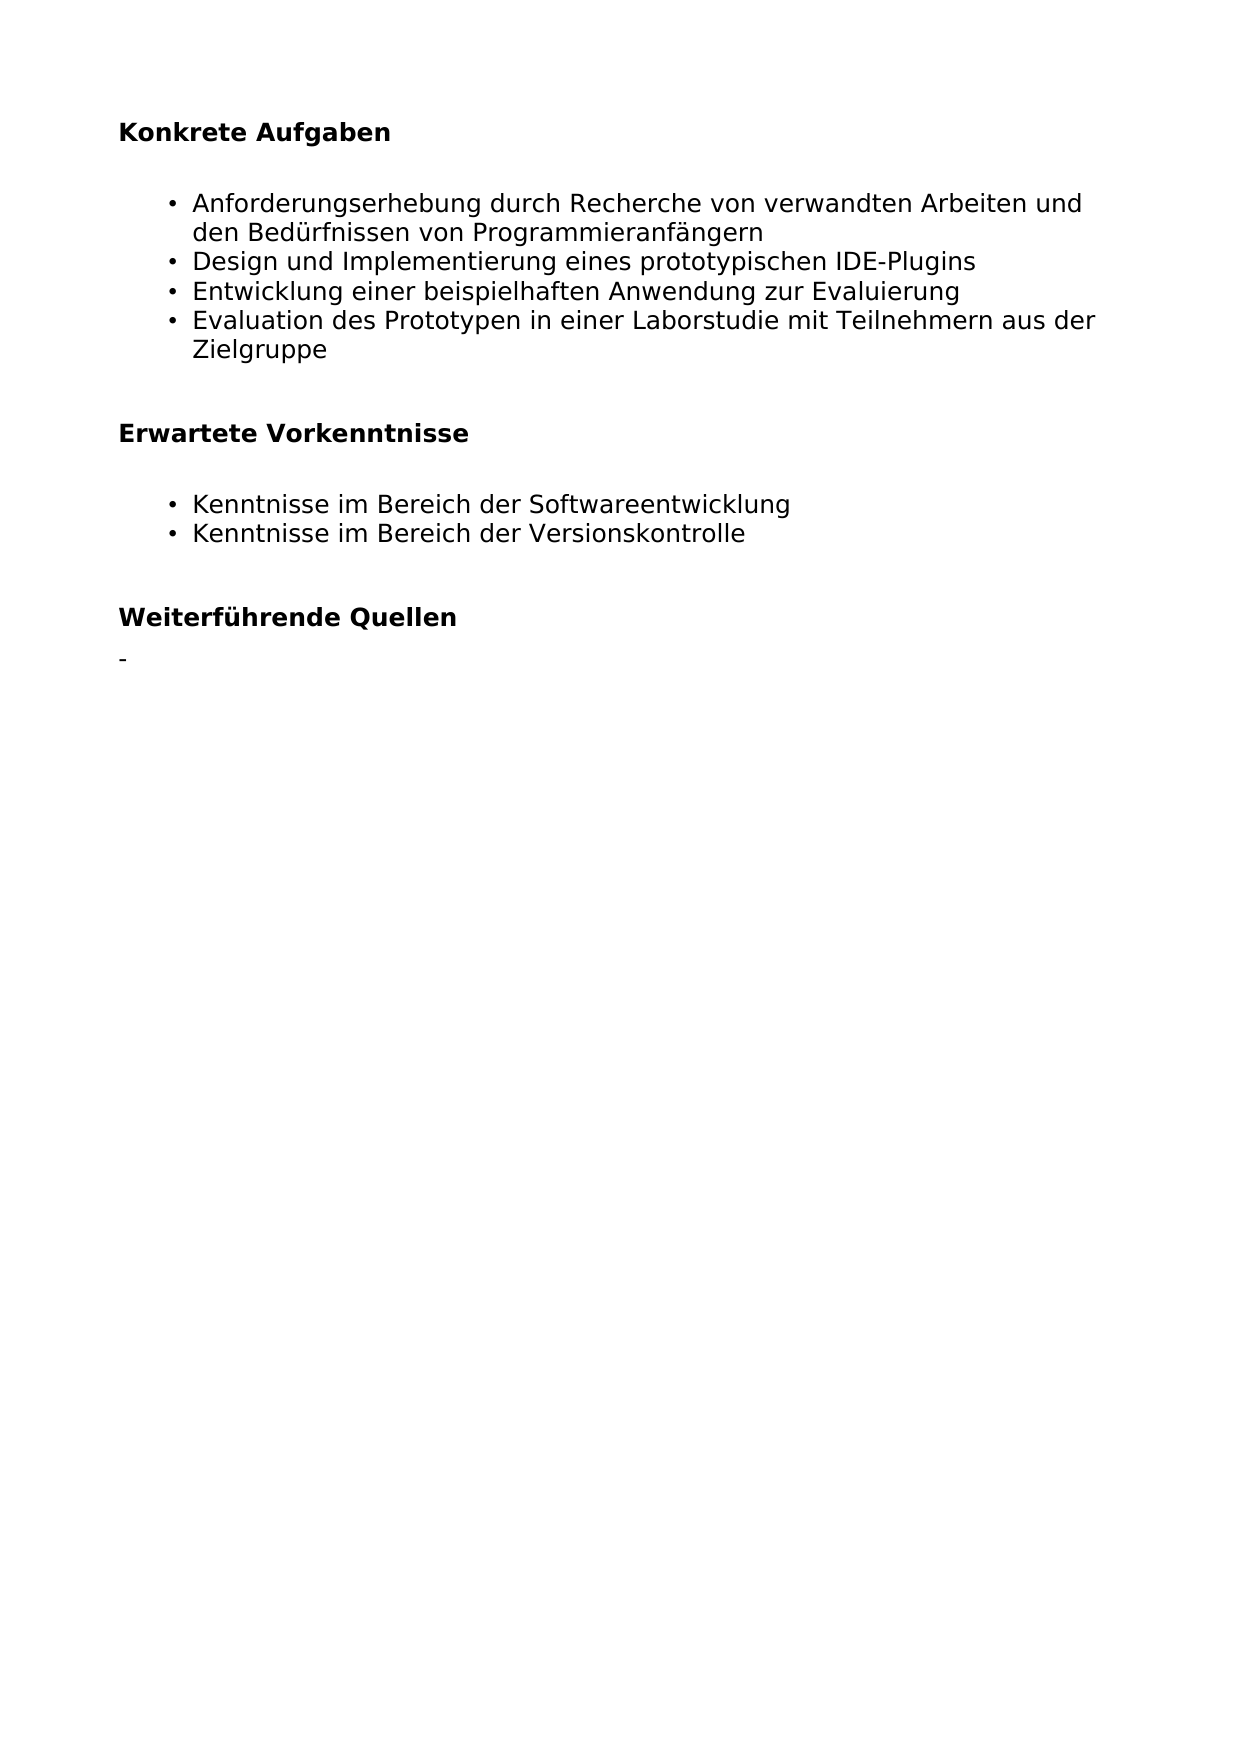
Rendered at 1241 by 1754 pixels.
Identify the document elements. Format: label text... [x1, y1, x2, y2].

list Anforderungserhebung durch Recherche von verwandten Arbeiten und den Bedürfnissen von Programmieranfängern [177, 189, 1122, 248]
list Entwicklung einer beispielhaften Anwendung zur Evaluierung [177, 277, 1122, 306]
list Evaluation des Prototypen in einer Laborstudie mit Teilnehmern aus der Zielgruppe [177, 306, 1122, 364]
subtitle Weiterführende Quellen [118, 603, 1122, 632]
subtitle Erwartete Vorkenntnisse [118, 419, 1122, 448]
list Kenntnisse im Bereich der Softwareentwicklung [177, 490, 1122, 519]
list Kenntnisse im Bereich der Versionskontrolle [177, 519, 1122, 548]
list Design und Implementierung eines prototypischen IDE-Plugins [177, 248, 1122, 277]
text - [118, 644, 1122, 673]
subtitle Konkrete Aufgaben [118, 118, 1122, 147]
